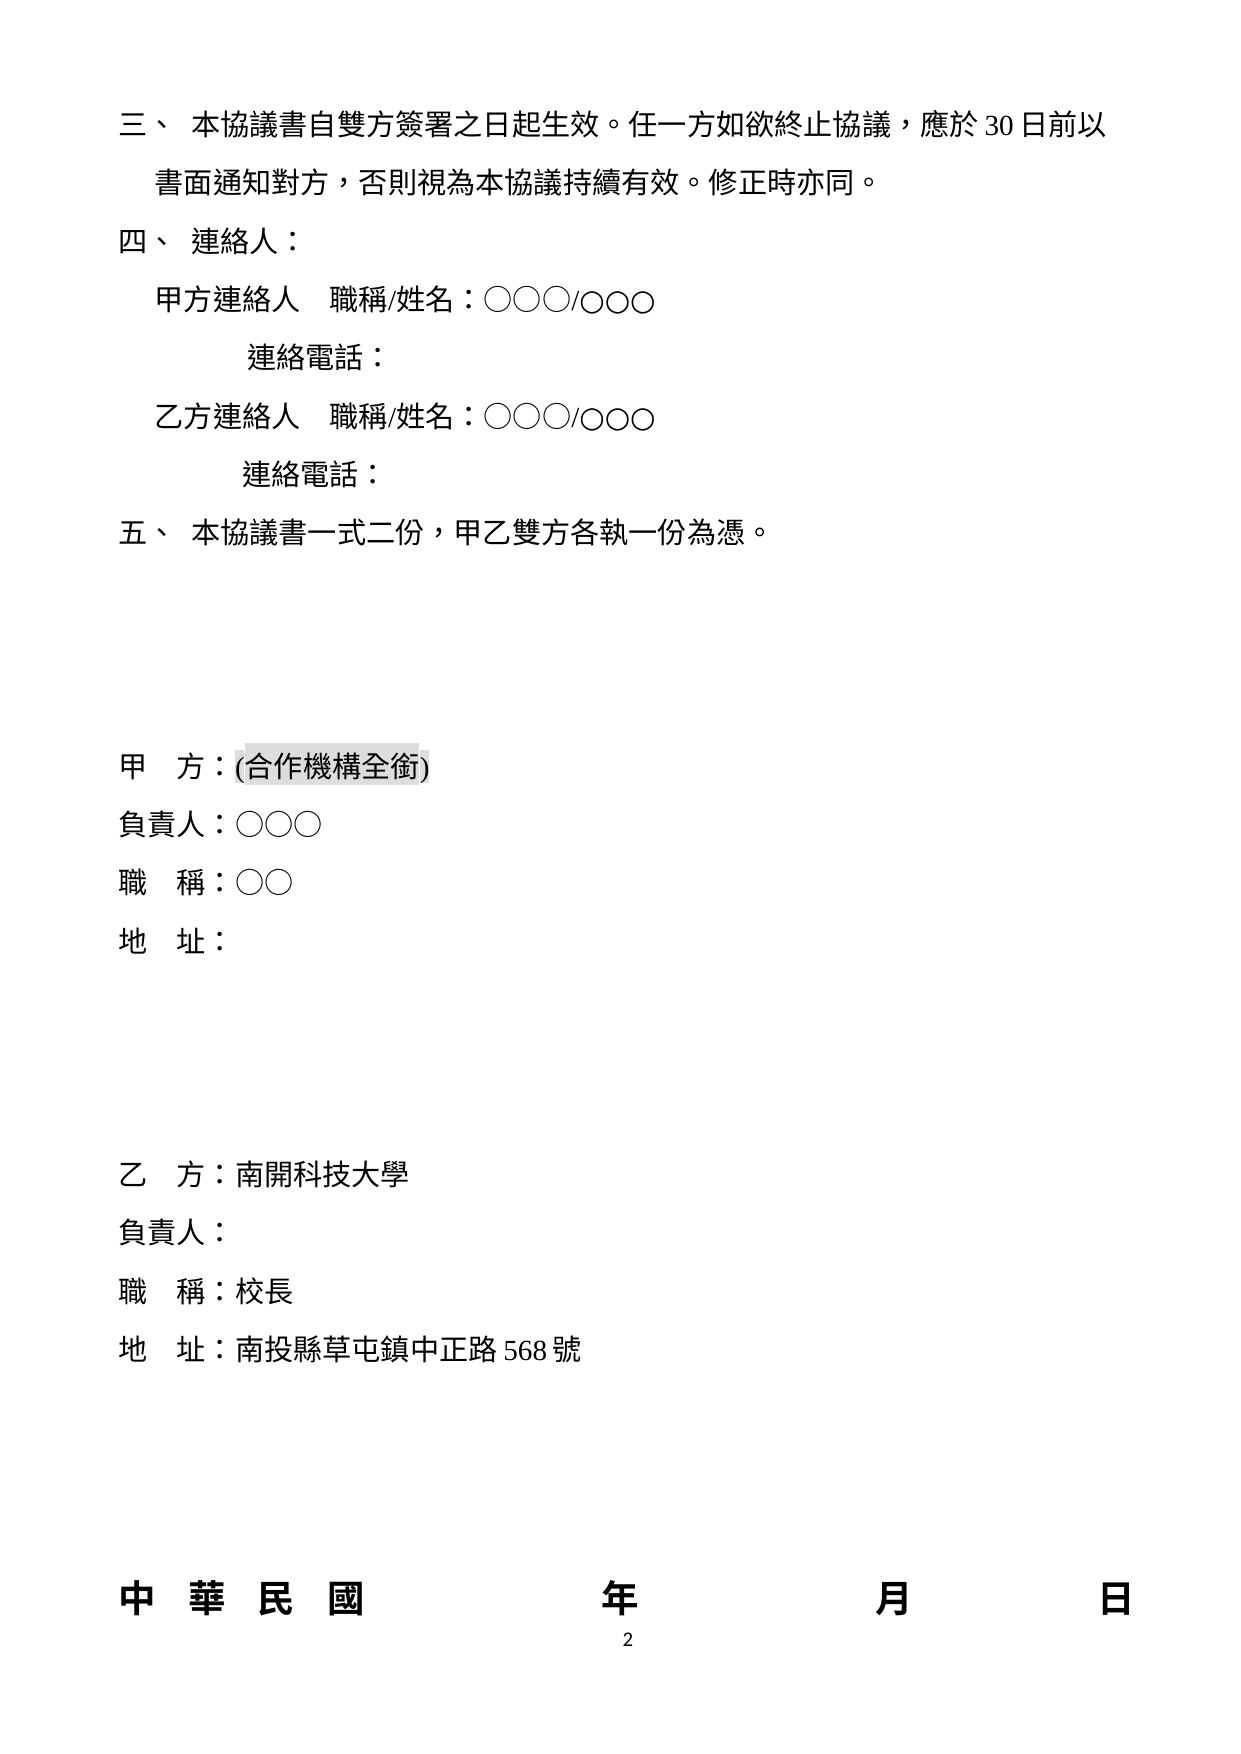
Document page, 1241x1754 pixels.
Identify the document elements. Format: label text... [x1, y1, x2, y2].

text 乙方連絡人 職稱/姓名：○○○/○○○ [118, 380, 1137, 439]
text 負責人： [118, 1197, 1137, 1255]
text 四、 連絡人： [118, 205, 1137, 264]
text 地 址： [118, 905, 1137, 964]
text 職 稱：○○ [118, 847, 1137, 905]
text 甲 方：(合作機構全銜) [118, 730, 1137, 789]
text 乙 方：南開科技大學 [118, 1139, 1137, 1197]
text 職 稱：校長 [118, 1255, 1137, 1314]
text 負責人：○○○ [118, 789, 1137, 847]
text 連絡電話： [118, 439, 1137, 497]
text 中華民國 年 月 日 [118, 1566, 1137, 1624]
text 書面通知對方，否則視為本協議持續有效。修正時亦同。 [118, 147, 1137, 205]
text 連絡電話： [118, 322, 1137, 380]
text 地 址：南投縣草屯鎮中正路568號 [118, 1314, 1137, 1372]
text 五、 本協議書一式二份，甲乙雙方各執一份為憑。 [118, 497, 1137, 555]
text 甲方連絡人 職稱/姓名：○○○/○○○ [118, 264, 1137, 322]
text 三、 本協議書自雙方簽署之日起生效。任一方如欲終止協議，應於30日前以 [118, 89, 1137, 147]
